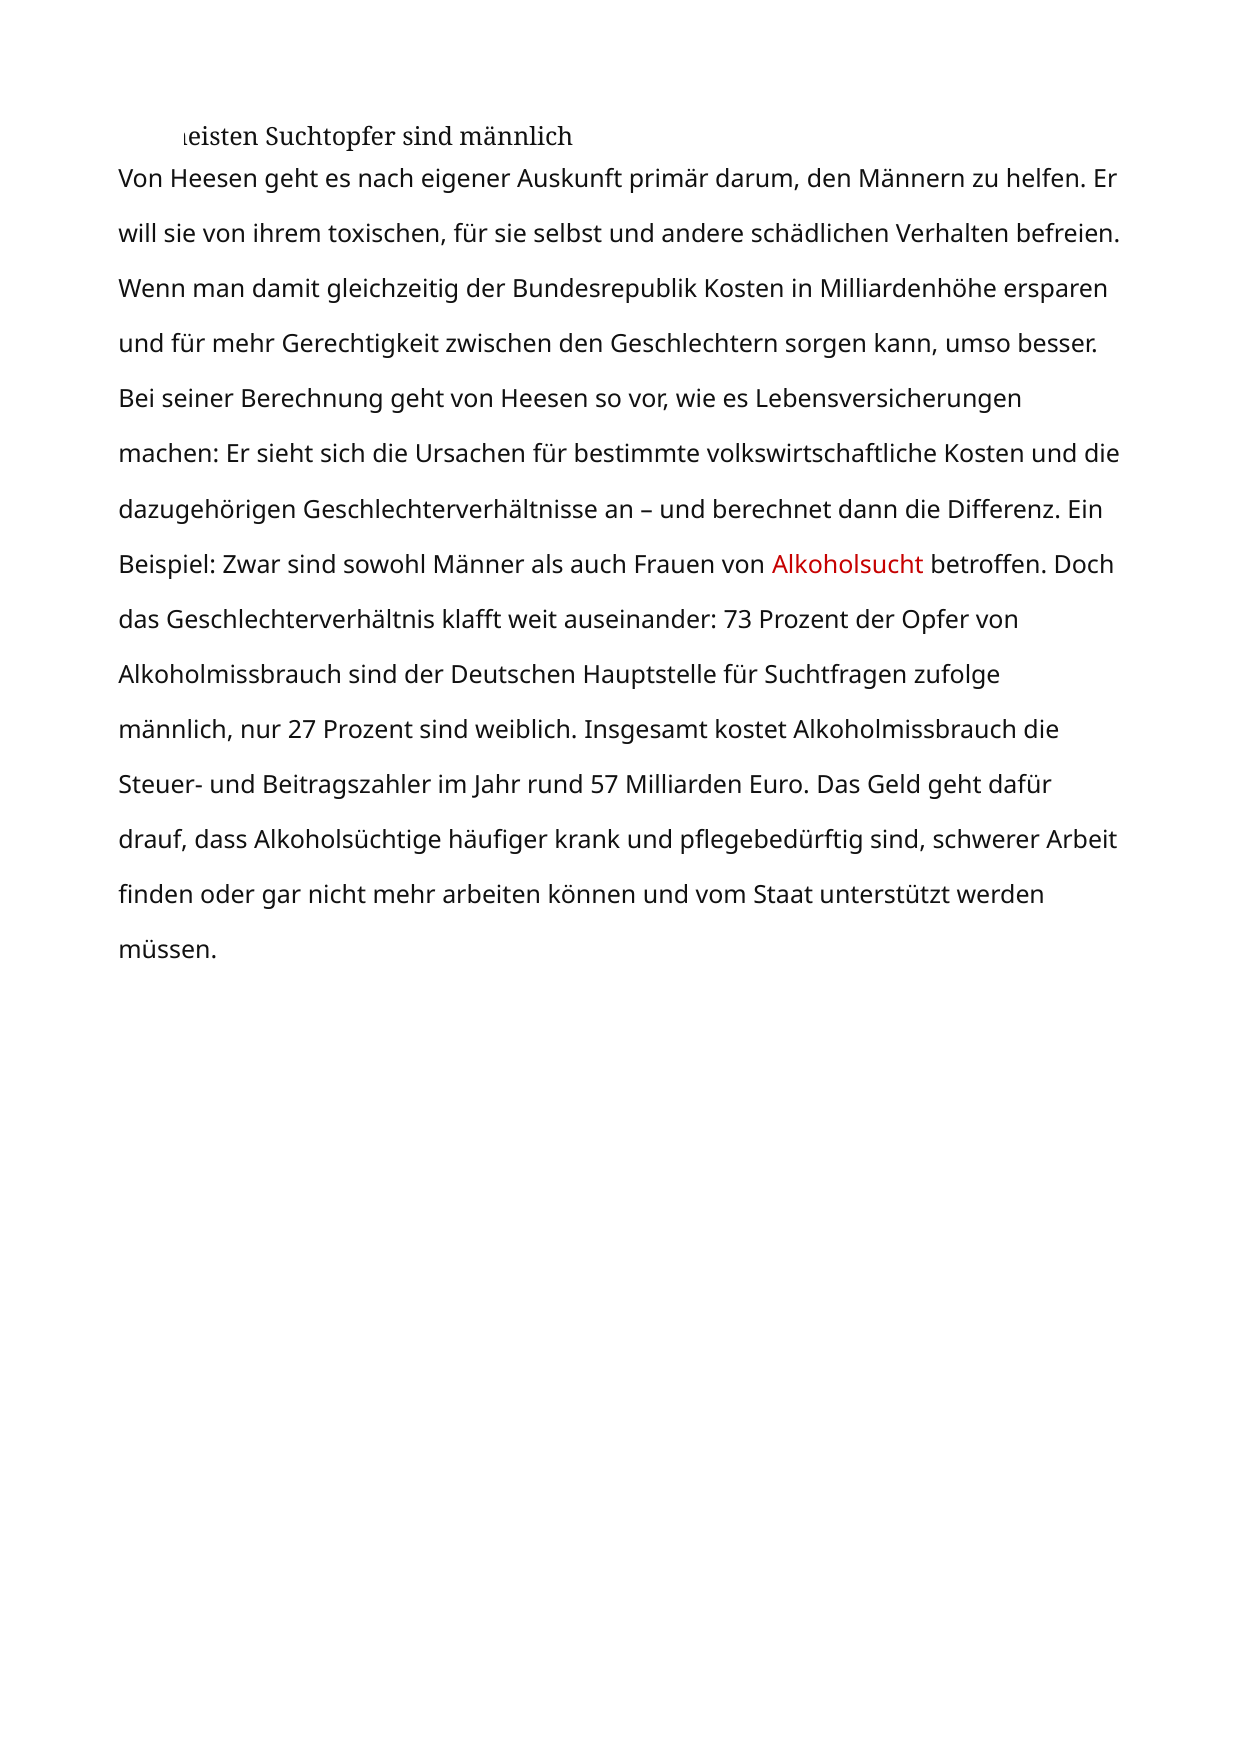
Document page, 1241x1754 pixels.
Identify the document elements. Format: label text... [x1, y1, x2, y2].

subtitle Die meisten Suchtopfer sind männlich [118, 118, 1122, 152]
text Von Heesen geht es nach eigener Auskunft primär darum, den Männern zu helfen. Er will sie von ihrem toxischen, für sie selbst und andere schädlichen Verhalten befreien. Wenn man damit gleichzeitig der Bundesrepublik Kosten in Milliardenhöhe ersparen und für mehr Gerechtigkeit zwischen den Geschlechtern sorgen kann, umso besser. [118, 161, 1122, 360]
text Bei seiner Berechnung geht von Heesen so vor, wie es Lebensversicherungen machen: Er sieht sich die Ursachen für bestimmte volkswirtschaftliche Kosten und die dazugehörigen Geschlechterverhältnisse an – und berechnet dann die Differenz. Ein Beispiel: Zwar sind sowohl Männer als auch Frauen von Alkoholsucht betroffen. Doch das Geschlechterverhältnis klafft weit auseinander: 73 Prozent der Opfer von Alkoholmissbrauch sind der Deutschen Hauptstelle für Suchtfragen zufolge männlich, nur 27 Prozent sind weiblich. Insgesamt kostet Alkoholmissbrauch die Steuer- und Beitragszahler im Jahr rund 57 Milliarden Euro. Das Geld geht dafür drauf, dass Alkoholsüchtige häufiger krank und pflegebedürftig sind, schwerer Arbeit finden oder gar nicht mehr arbeiten können und vom Staat unterstützt werden müssen. [118, 381, 1122, 966]
